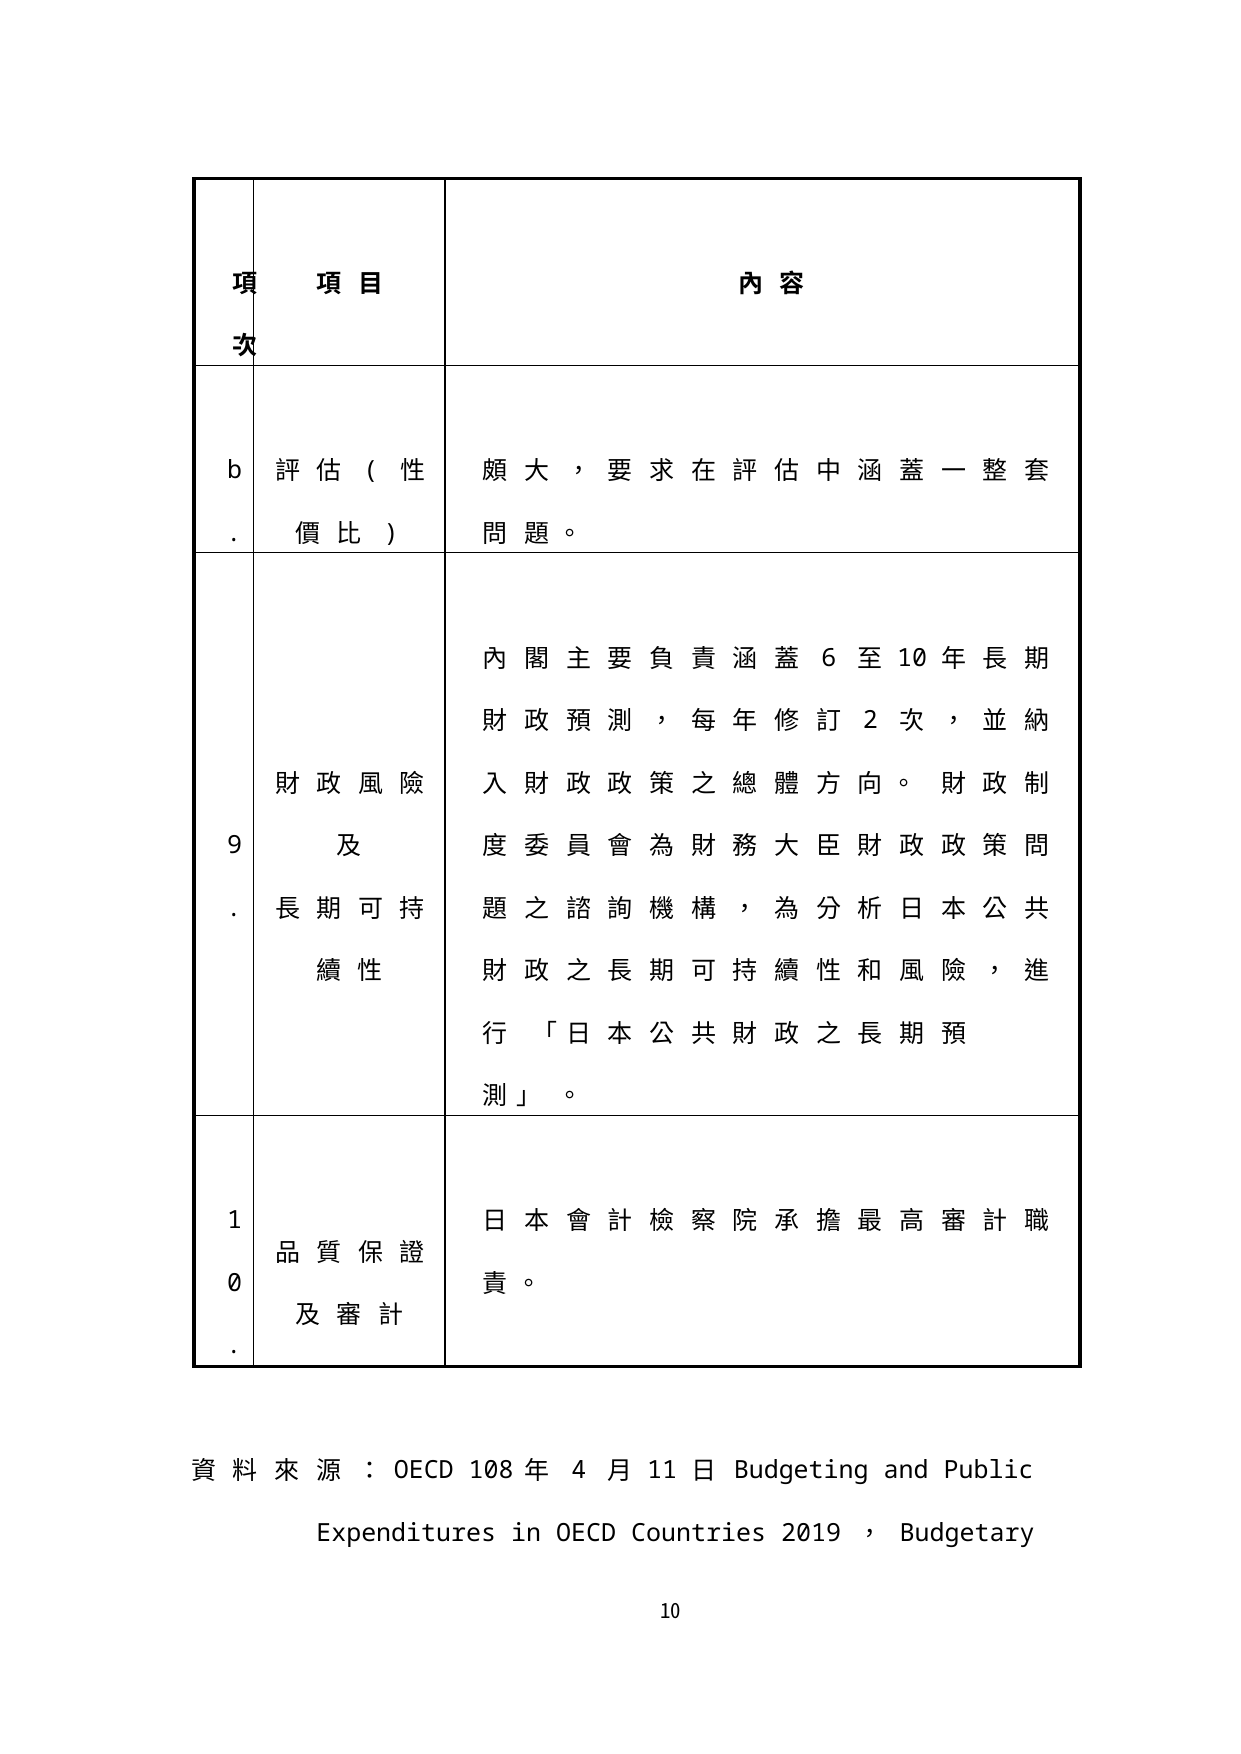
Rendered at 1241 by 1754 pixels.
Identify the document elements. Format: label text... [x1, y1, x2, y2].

table_cell 財政風險及 長期可持續性 [254, 553, 444, 1115]
table_cell 日本會計檢察院承擔最高審計職責。 [446, 1116, 1078, 1365]
text 資料來源：OECD 108年4月11日Budgeting and Public Expenditures in OECD Countries 2019，Budgetary [183, 1427, 1058, 1552]
table_header 項次 [196, 180, 253, 365]
table_header 項目 [254, 180, 444, 365]
table_cell 內閣主要負責涵蓋6至10年長期財政預測，每年修訂2次，並納入財政政策之總體方向。財政制度委員會為財務大臣財政政策問題之諮詢機構，為分析日本公共財政之長期可持續性和風險，進行「日本公共財政之長期預測」。 [446, 553, 1078, 1115]
table_cell 頗大，要求在評估中涵蓋一整套問題。 [446, 366, 1078, 552]
table_cell 10. [196, 1116, 253, 1365]
table_cell 評估(性價比) [254, 366, 444, 552]
table_header 內容 [446, 180, 1078, 365]
table_cell 9. [196, 553, 253, 1115]
table_cell 品質保證及審計 [254, 1116, 444, 1365]
table_cell b. [196, 366, 253, 552]
